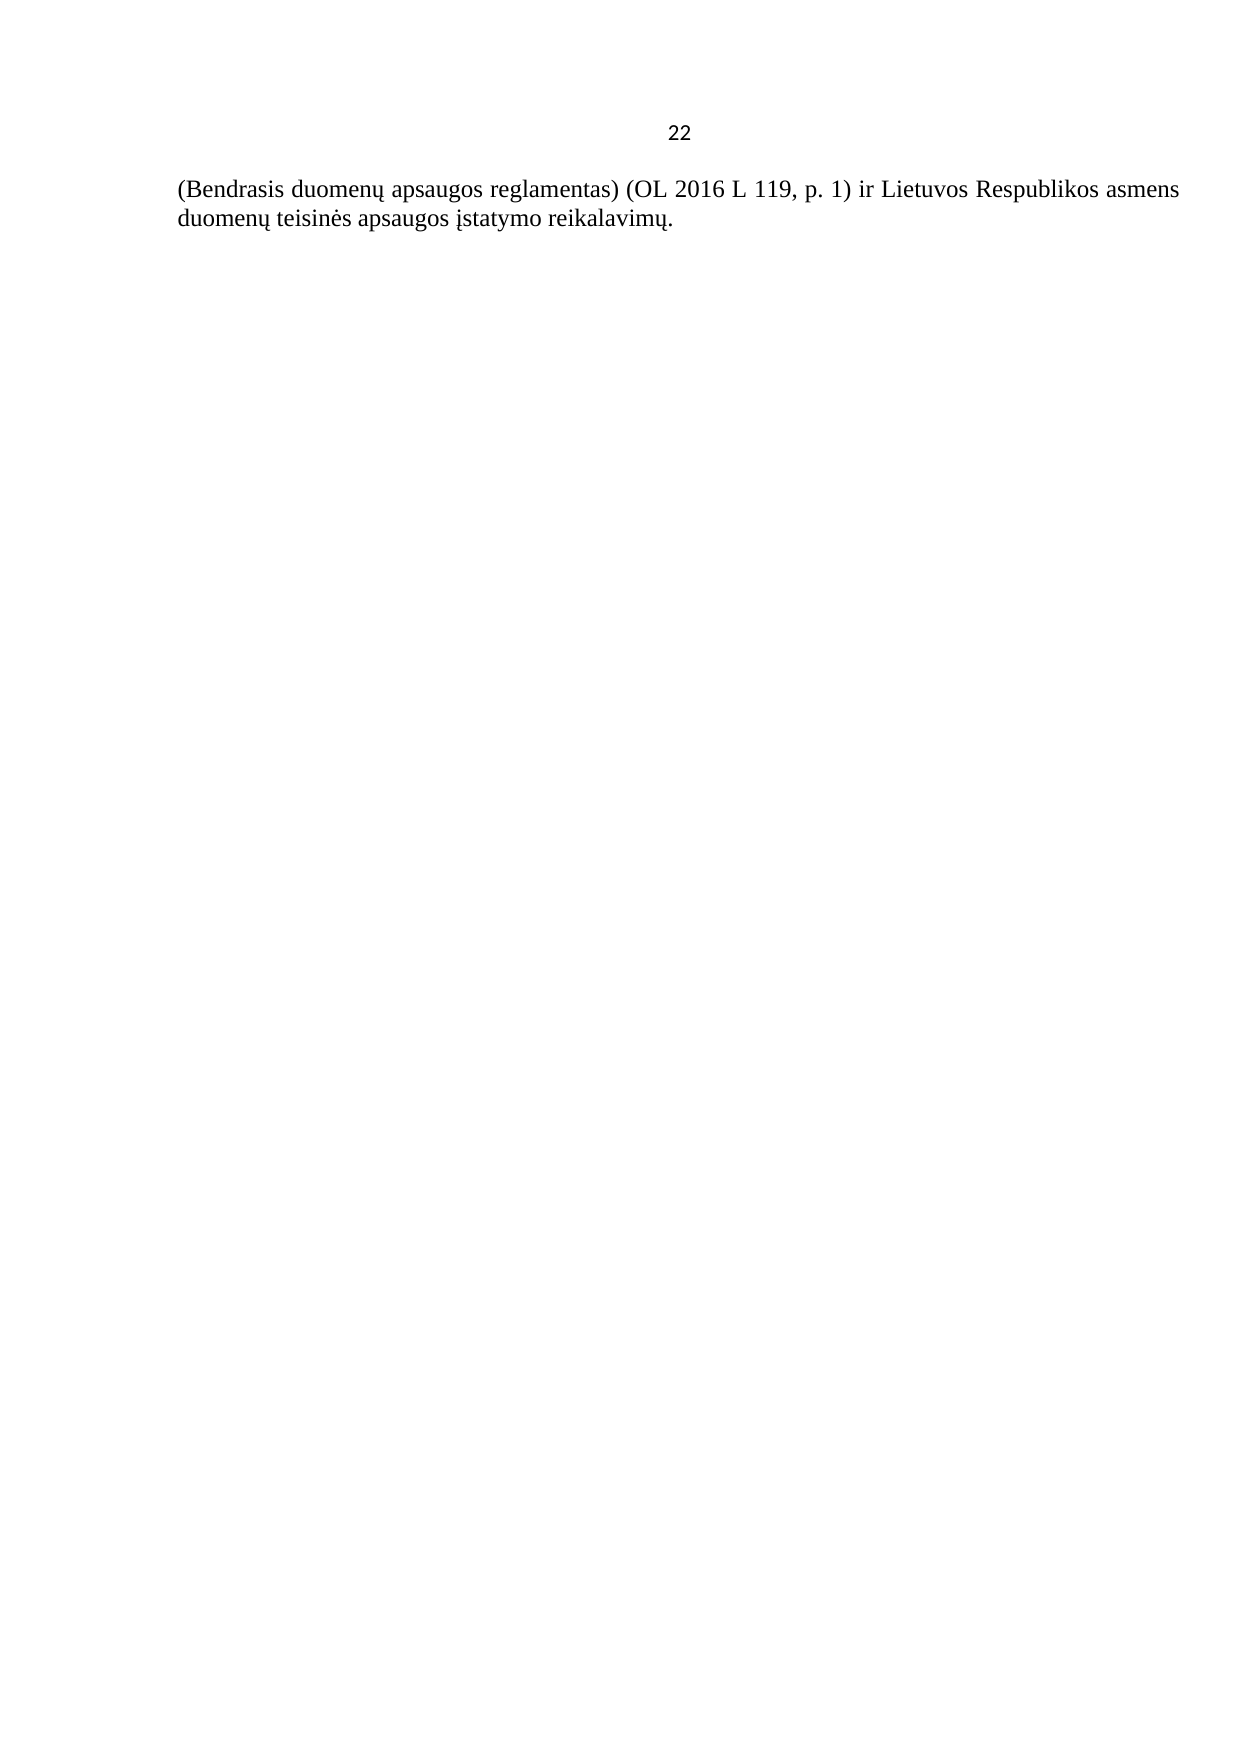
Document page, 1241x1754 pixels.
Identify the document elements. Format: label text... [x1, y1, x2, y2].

text (Bendrasis duomenų apsaugos reglamentas) (OL 2016 L 119, p. 1) ir Lietuvos Respublikos asmens duomenų teisinės apsaugos įstatymo reikalavimų. [177, 174, 1181, 232]
